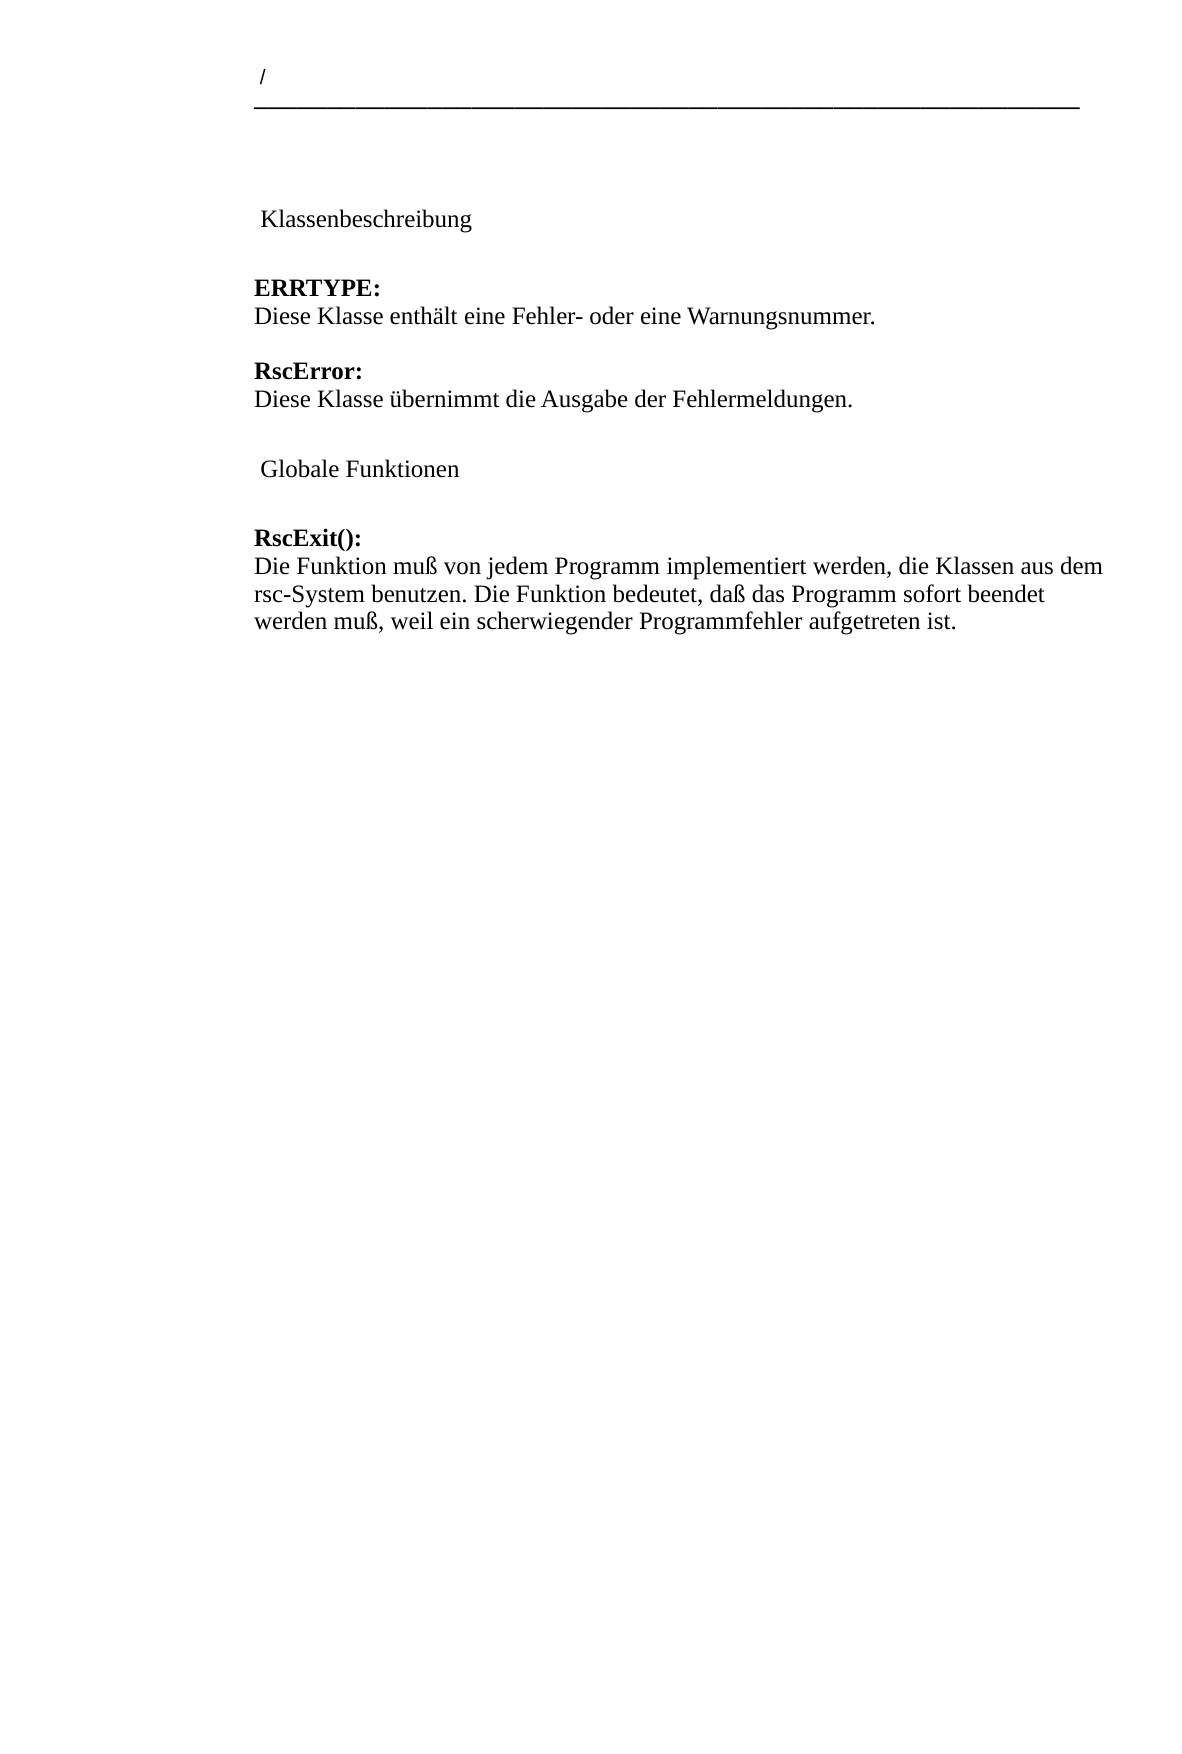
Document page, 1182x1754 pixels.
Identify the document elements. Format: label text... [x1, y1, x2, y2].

text ERRTYPE: [254, 274, 1110, 302]
subtitle Klassenbeschreibung [254, 205, 1110, 232]
text Diese Klasse enthält eine Fehler- oder eine Warnungsnummer. [254, 302, 1110, 330]
text Die Funktion muß von jedem Programm implementiert werden, die Klassen aus dem rsc-System benutzen. Die Funktion bedeutet, daß das Programm sofort beendet werden muß, weil ein scherwiegender Programmfehler aufgetreten ist. [254, 552, 1110, 635]
text RscError: [254, 357, 1110, 385]
subtitle Globale Funktionen [254, 455, 1110, 482]
text RscExit(): [254, 524, 1110, 552]
text Diese Klasse übernimmt die Ausgabe der Fehlermeldungen. [254, 385, 1110, 413]
